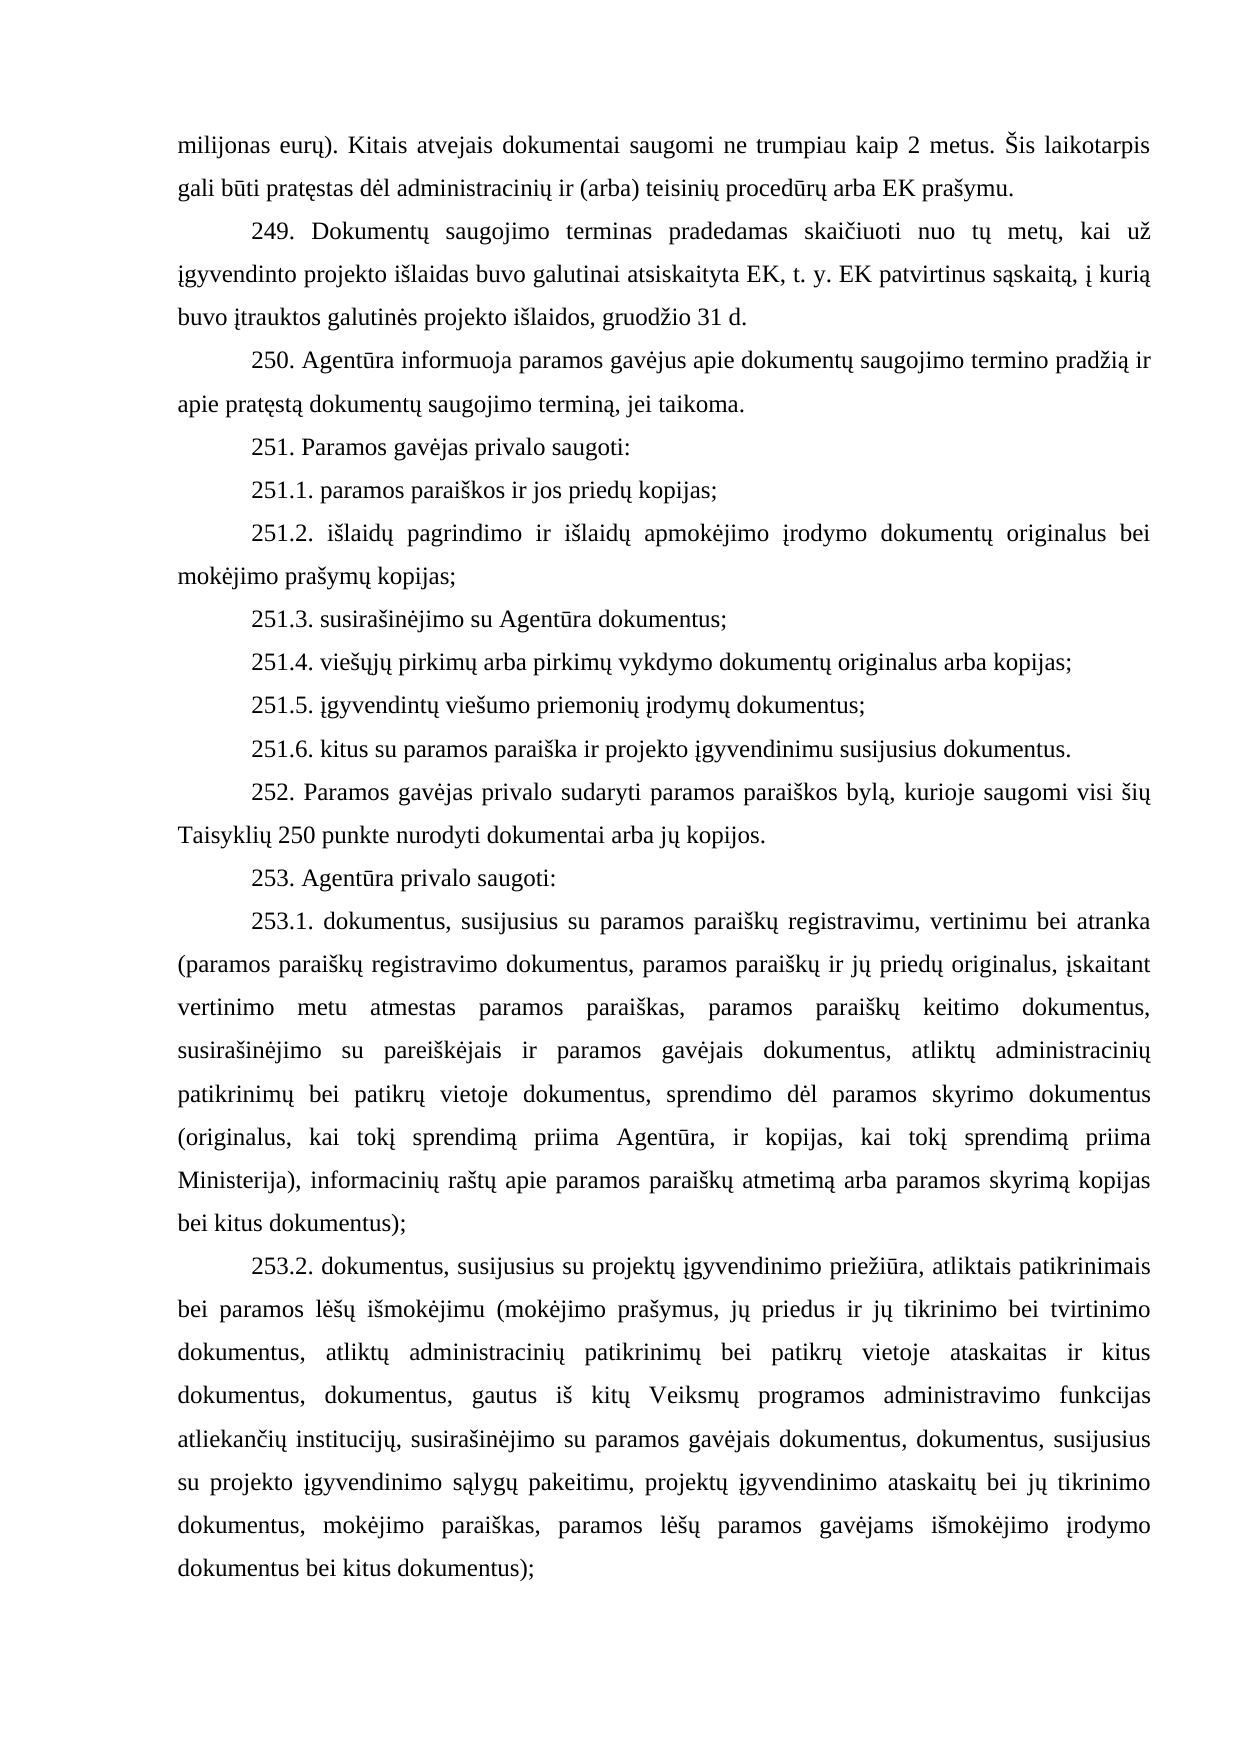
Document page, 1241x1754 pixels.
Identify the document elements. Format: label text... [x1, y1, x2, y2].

text 251.3. susirašinėjimo su Agentūra dokumentus; [177, 604, 1152, 633]
text 251.1. paramos paraiškos ir jos priedų kopijas; [177, 475, 1152, 504]
text 251.4. viešųjų pirkimų arba pirkimų vykdymo dokumentų originalus arba kopijas; [177, 647, 1152, 676]
text 249. Dokumentų saugojimo terminas pradedamas skaičiuoti nuo tų metų, kai už įgyvendinto projekto išlaidas buvo galutinai atsiskaityta EK, t. y. EK patvirtinus sąskaitą, į kurią buvo įtrauktos galutinės projekto išlaidos, gruodžio 31 d. [177, 216, 1152, 331]
text 253. Agentūra privalo saugoti: [177, 863, 1152, 892]
text 251.5. įgyvendintų viešumo priemonių įrodymų dokumentus; [177, 691, 1152, 719]
text 251. Paramos gavėjas privalo saugoti: [177, 432, 1152, 461]
text 253.2. dokumentus, susijusius su projektų įgyvendinimo priežiūra, atliktais patikrinimais bei paramos lėšų išmokėjimu (mokėjimo prašymus, jų priedus ir jų tikrinimo bei tvirtinimo dokumentus, atliktų administracinių patikrinimų bei patikrų vietoje ataskaitas ir kitus dokumentus, dokumentus, gautus iš kitų Veiksmų programos administravimo funkcijas atliekančių institucijų, susirašinėjimo su paramos gavėjais dokumentus, dokumentus, susijusius su projekto įgyvendinimo sąlygų pakeitimu, projektų įgyvendinimo ataskaitų bei jų tikrinimo dokumentus, mokėjimo paraiškas, paramos lėšų paramos gavėjams išmokėjimo įrodymo dokumentus bei kitus dokumentus); [177, 1251, 1152, 1582]
text 253.1. dokumentus, susijusius su paramos paraiškų registravimu, vertinimu bei atranka (paramos paraiškų registravimo dokumentus, paramos paraiškų ir jų priedų originalus, įskaitant vertinimo metu atmestas paramos paraiškas, paramos paraiškų keitimo dokumentus, susirašinėjimo su pareiškėjais ir paramos gavėjais dokumentus, atliktų administracinių patikrinimų bei patikrų vietoje dokumentus, sprendimo dėl paramos skyrimo dokumentus (originalus, kai tokį sprendimą priima Agentūra, ir kopijas, kai tokį sprendimą priima Ministerija), informacinių raštų apie paramos paraiškų atmetimą arba paramos skyrimą kopijas bei kitus dokumentus); [177, 906, 1152, 1237]
text 251.6. kitus su paramos paraiška ir projekto įgyvendinimu susijusius dokumentus. [177, 734, 1152, 762]
text 250. Agentūra informuoja paramos gavėjus apie dokumentų saugojimo termino pradžią ir apie pratęstą dokumentų saugojimo terminą, jei taikoma. [177, 346, 1152, 417]
text 251.2. išlaidų pagrindimo ir išlaidų apmokėjimo įrodymo dokumentų originalus bei mokėjimo prašymų kopijas; [177, 518, 1152, 590]
text milijonas eurų). Kitais atvejais dokumentai saugomi ne trumpiau kaip 2 metus. Šis laikotarpis gali būti pratęstas dėl administracinių ir (arba) teisinių procedūrų arba EK prašymu. [177, 130, 1152, 202]
text 252. Paramos gavėjas privalo sudaryti paramos paraiškos bylą, kurioje saugomi visi šių Taisyklių 250 punkte nurodyti dokumentai arba jų kopijos. [177, 777, 1152, 849]
